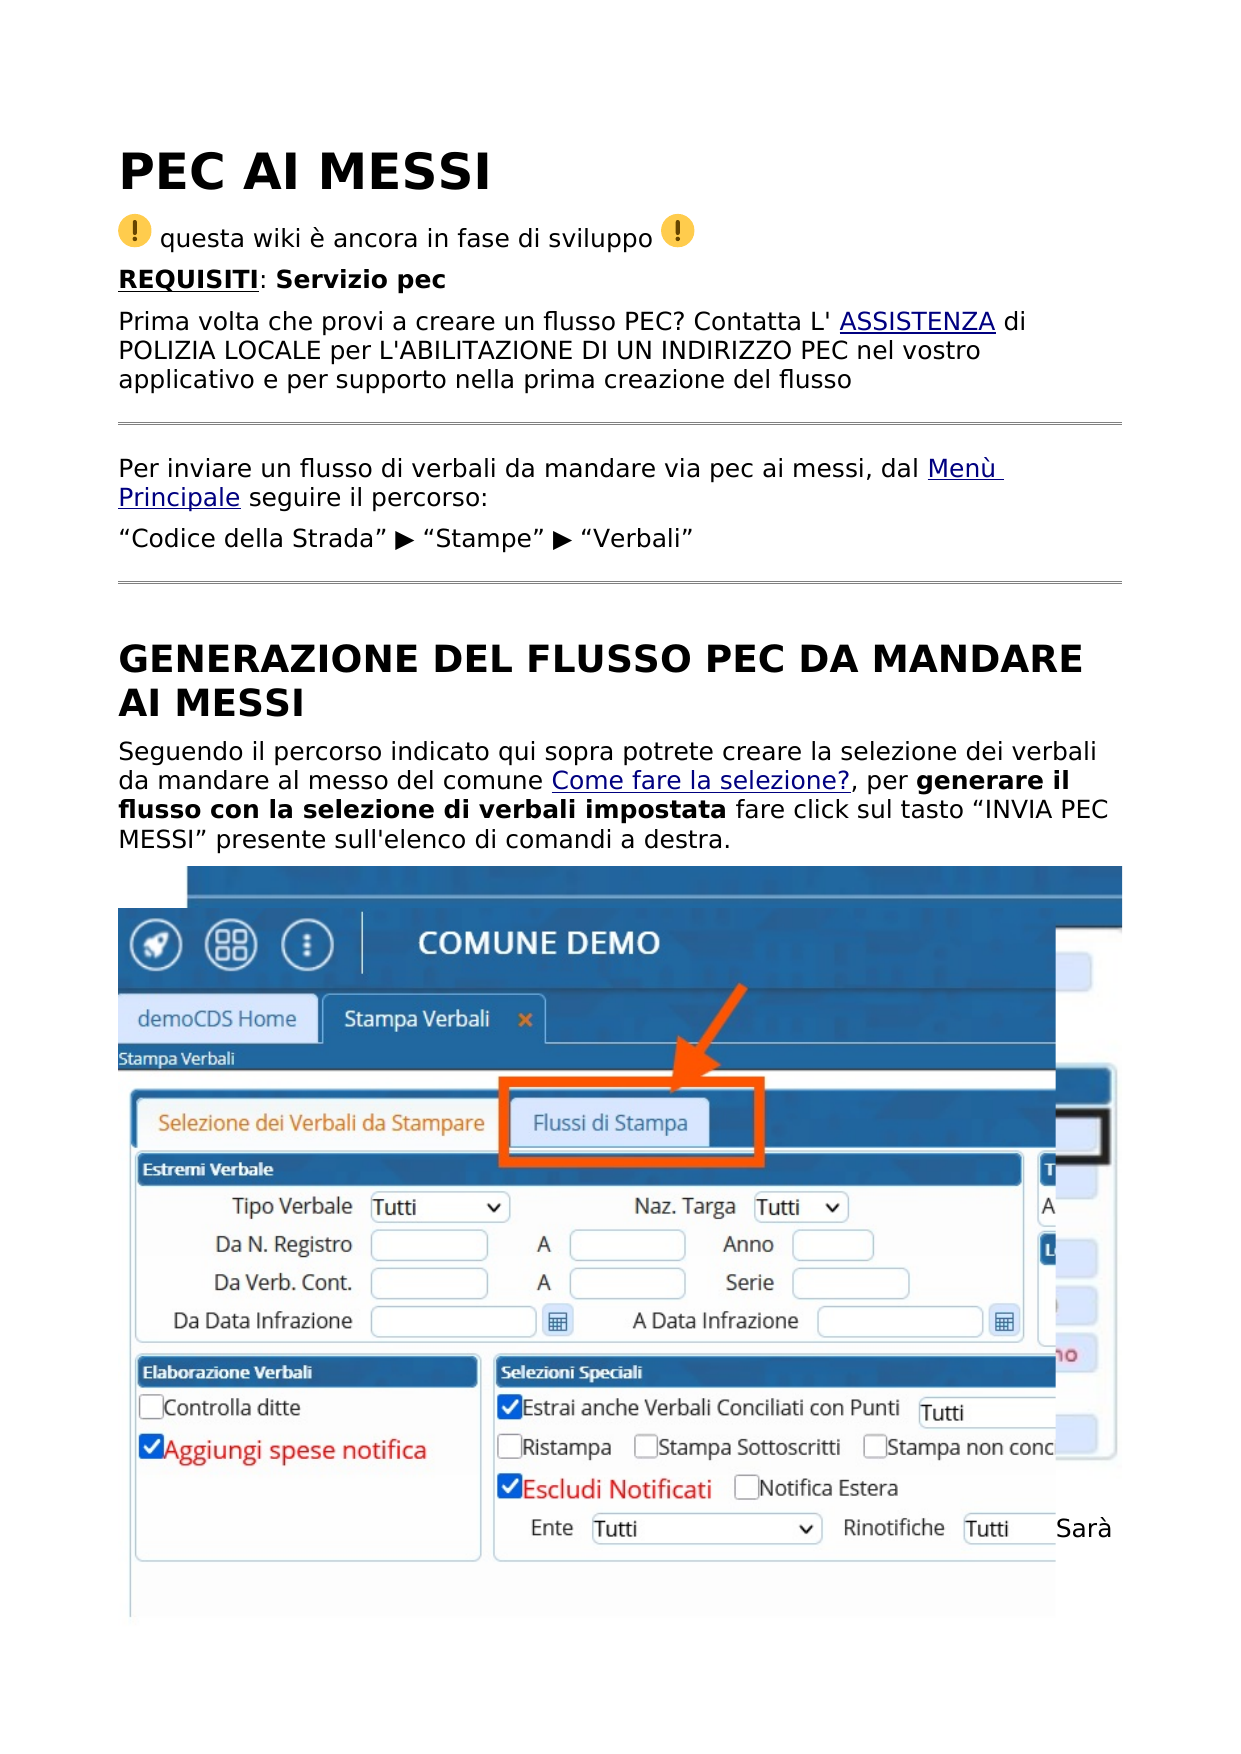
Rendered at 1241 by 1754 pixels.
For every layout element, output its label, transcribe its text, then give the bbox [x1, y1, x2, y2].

text REQUISITI: Servizio pec [118, 266, 1122, 295]
subtitle GENERAZIONE DEL FLUSSO PEC DA MANDARE AI MESSI [118, 638, 1122, 725]
text Prima volta che provi a creare un flusso PEC? Contatta L' ASSISTENZA di POLIZIA LOCALE per L'ABILITAZIONE DI UN INDIRIZZO PEC nel vostro applicativo e per supporto nella prima creazione del flusso [118, 307, 1122, 395]
picture [118, 866, 1123, 1629]
text questa wiki è ancora in fase di sviluppo [118, 214, 1122, 253]
text Per inviare un flusso di verbali da mandare via pec ai messi, dal Menù Principale seguire il percorso: [118, 454, 1122, 512]
text Seguendo il percorso indicato qui sopra potrete creare la selezione dei verbali da mandare al messo del comune Come fare la selezione?, per generare il flusso con la selezione di verbali impostata fare click sul tasto “INVIA PEC MESSI” presente sull'elenco di comandi a destra. [118, 737, 1122, 854]
text Sarà [1056, 1515, 1122, 1544]
text “Codice della Strada” ▶ “Stampe” ▶ “Verbali” [118, 524, 1122, 554]
subtitle PEC AI MESSI [118, 143, 1122, 201]
